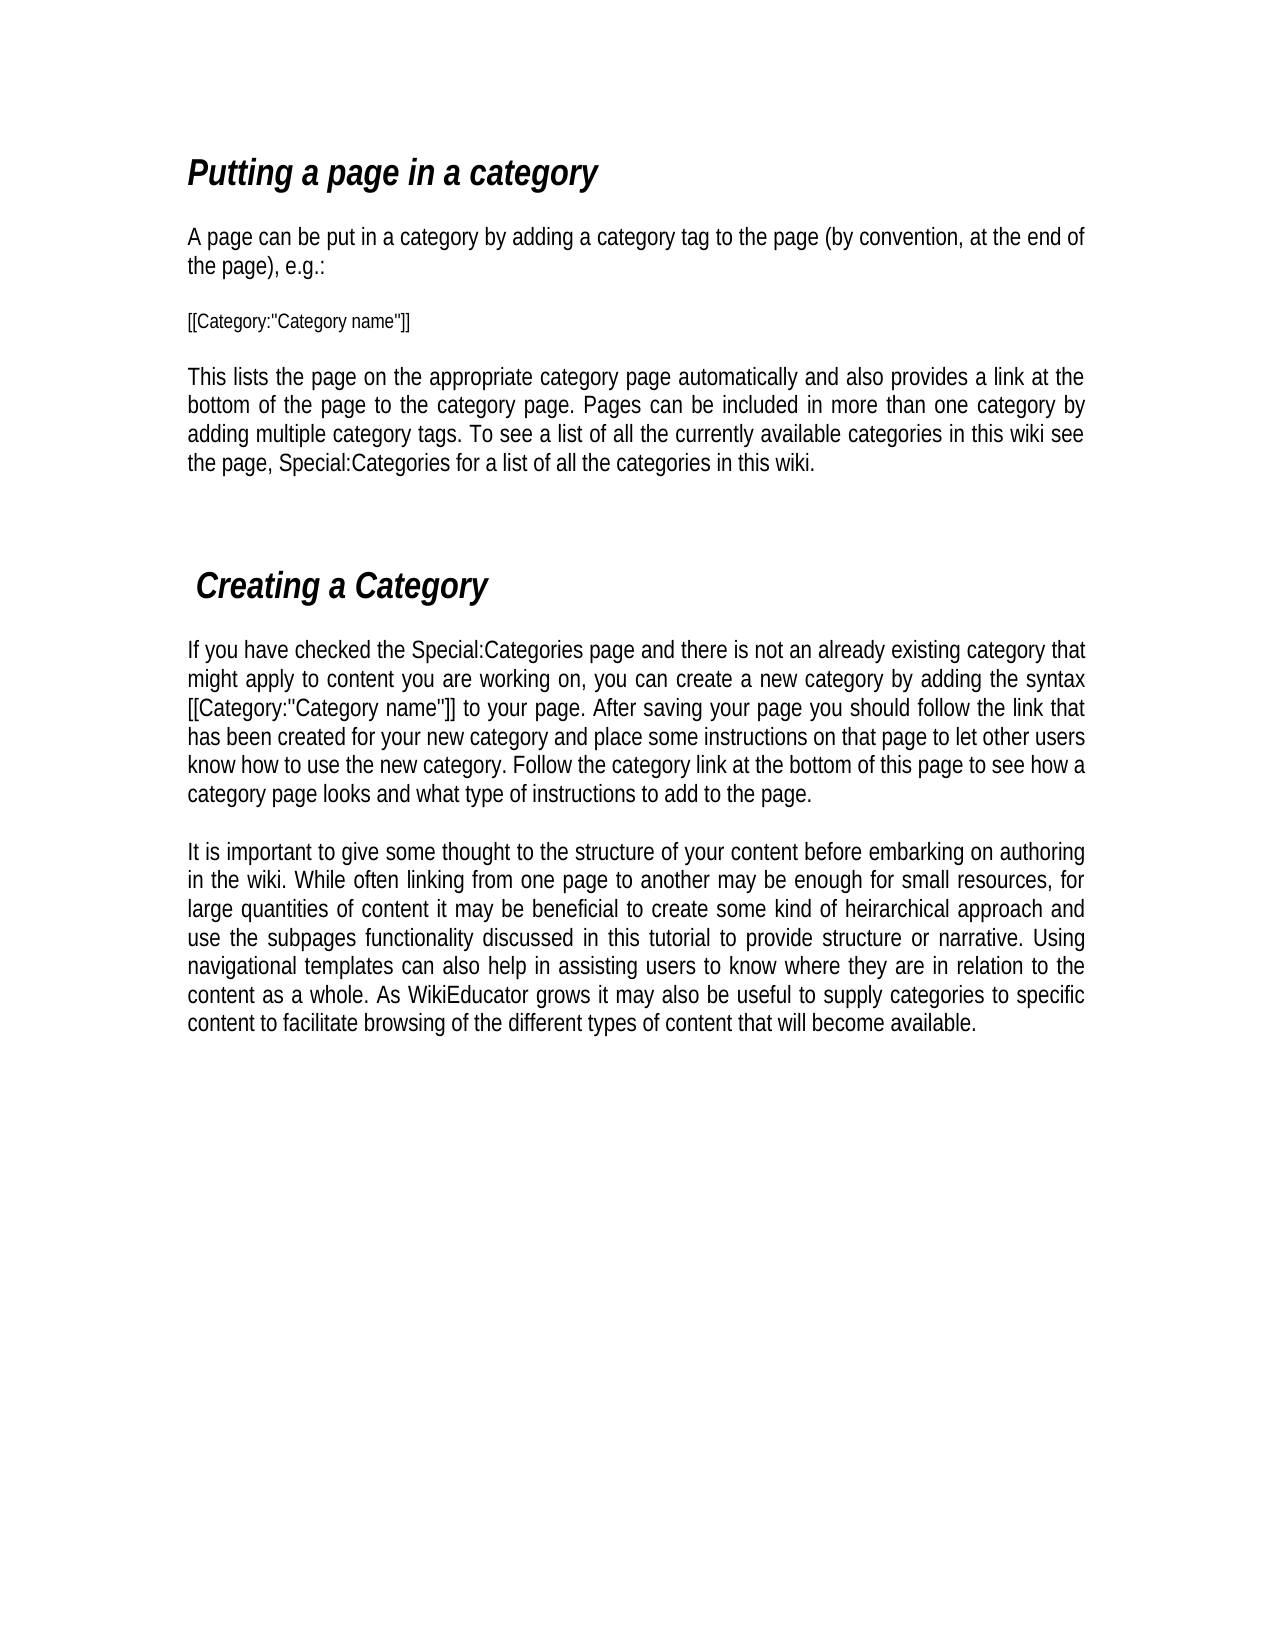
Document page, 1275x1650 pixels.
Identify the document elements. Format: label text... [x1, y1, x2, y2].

text [[Category:''Category name'']] [187, 309, 1087, 333]
subtitle Creating a Category [187, 563, 1087, 606]
text This lists the page on the appropriate category page automatically and also provides a link at the bottom of the page to the category page. Pages can be included in more than one category by adding multiple category tags. To see a list of all the currently available categories in this wiki see the page, Special:Categories for a list of all the categories in this wiki. [187, 362, 1087, 476]
text It is important to give some thought to the structure of your content before embarking on authoring in the wiki. While often linking from one page to another may be enough for small resources, for large quantities of content it may be beneficial to create some kind of heirarchical approach and use the subpages functionality discussed in this tutorial to provide structure or narrative. Using navigational templates can also help in assisting users to know where they are in relation to the content as a whole. As WikiEducator grows it may also be useful to supply categories to specific content to facilitate browsing of the different types of content that will become available. [187, 837, 1087, 1037]
text If you have checked the Special:Categories page and there is not an already existing category that might apply to content you are working on, you can create a new category by adding the syntax [[Category:''Category name'']] to your page. After saving your page you should follow the link that has been created for your new category and place some instructions on that page to let other users know how to use the new category. Follow the category link at the bottom of this page to see how a category page looks and what type of instructions to add to the page. [187, 636, 1087, 807]
text A page can be put in a category by adding a category tag to the page (by convention, at the end of the page), e.g.: [187, 222, 1087, 279]
subtitle Putting a page in a category [187, 150, 1087, 193]
